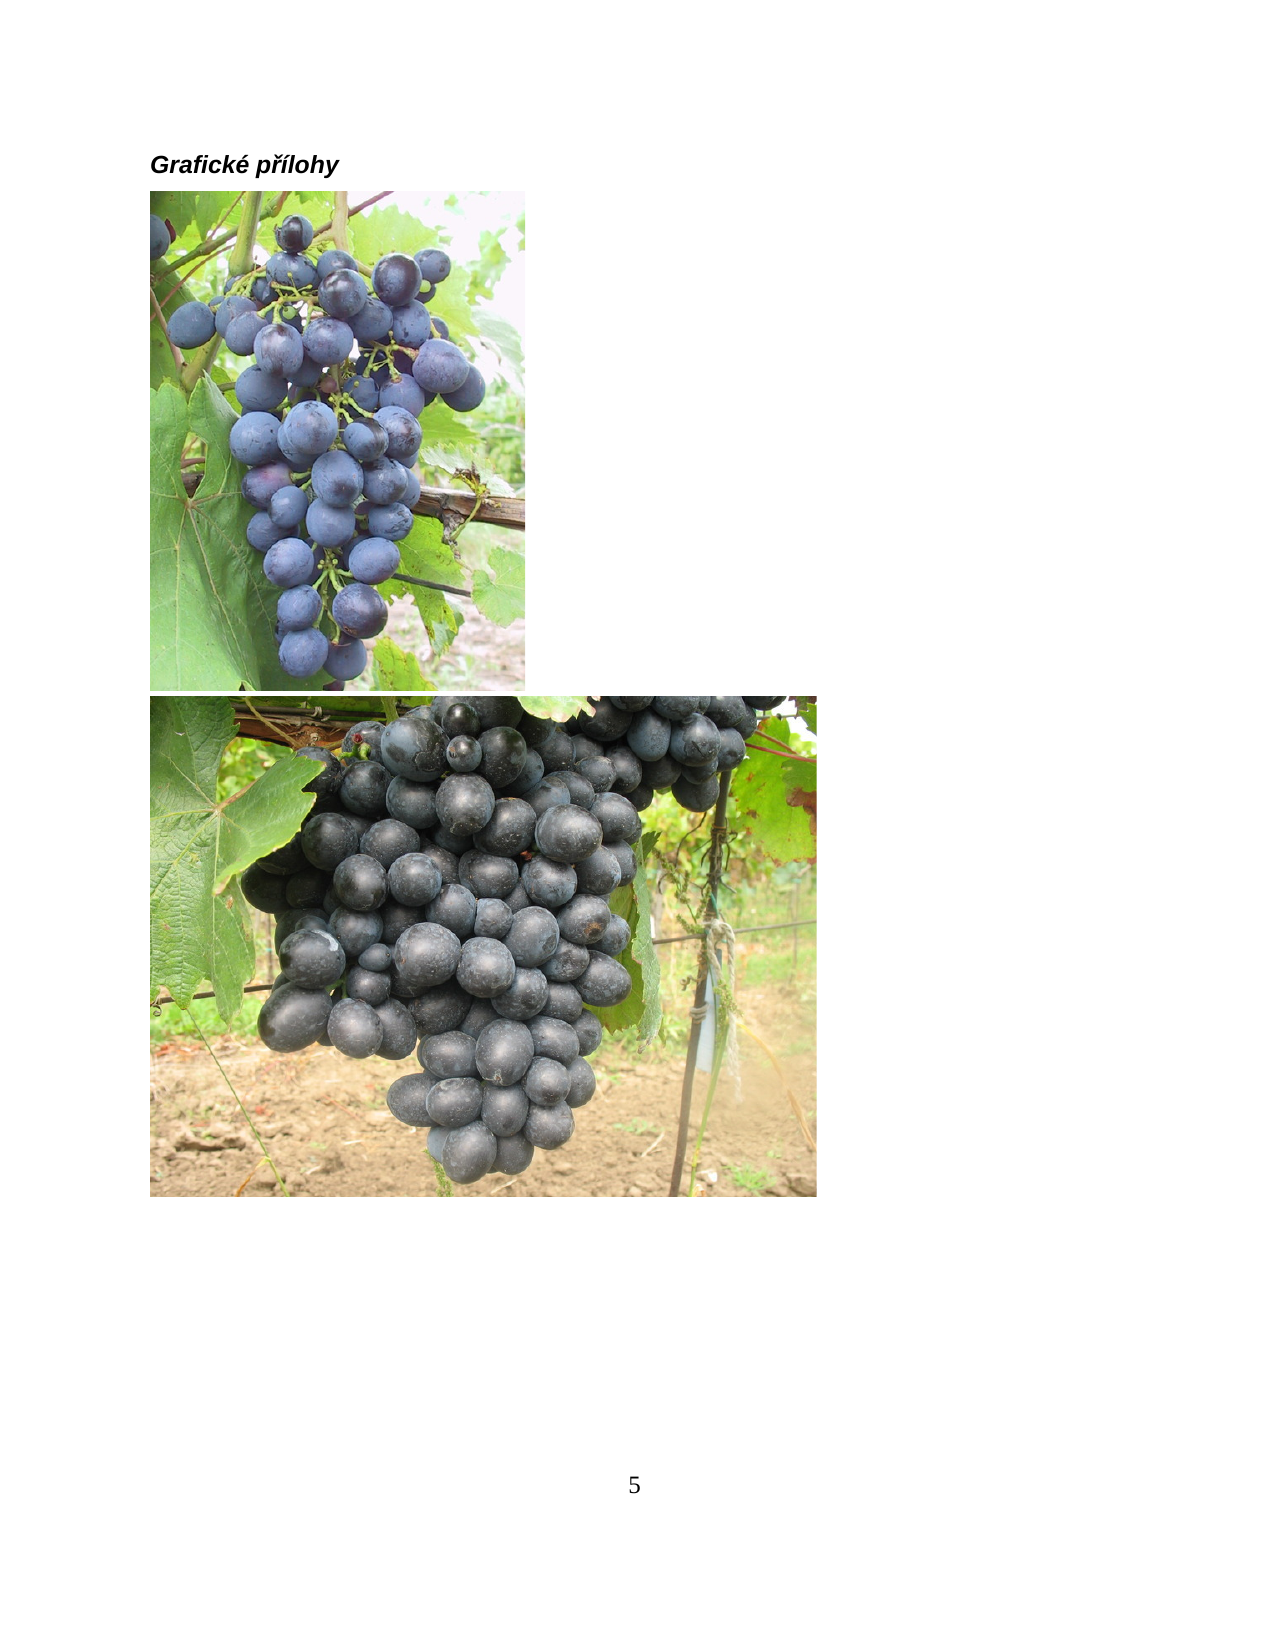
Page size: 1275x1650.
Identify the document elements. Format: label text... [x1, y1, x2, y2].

subtitle Grafické přílohy [150, 150, 1125, 178]
picture [150, 191, 525, 691]
picture [150, 696, 817, 1197]
